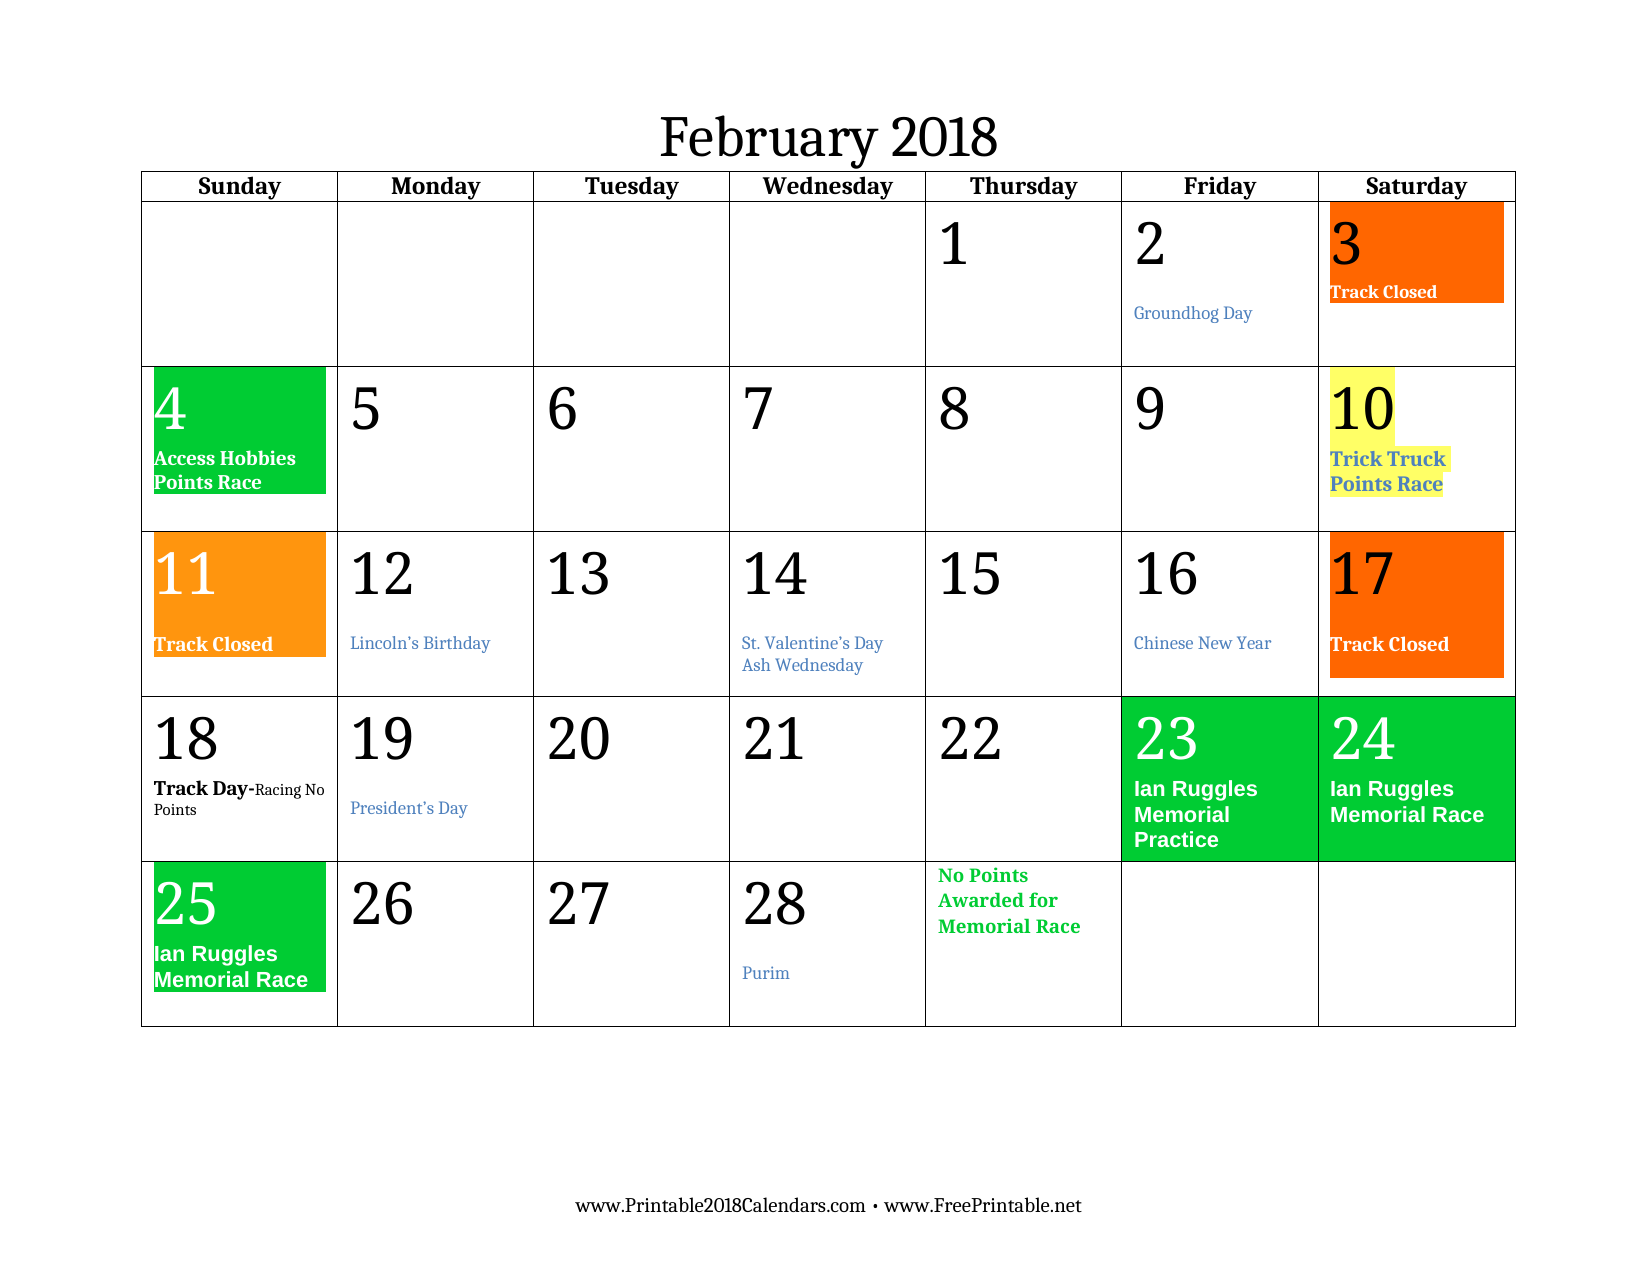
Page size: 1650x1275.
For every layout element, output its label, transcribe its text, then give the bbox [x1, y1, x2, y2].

table_cell 13 [534, 532, 729, 696]
table_cell [142, 202, 337, 366]
table_cell 26 [338, 862, 533, 1026]
table_cell [730, 202, 925, 366]
table_cell 19 President’s Day [338, 697, 533, 861]
table_cell 20 [534, 697, 729, 861]
table_cell 12 Lincoln’s Birthday [338, 532, 533, 696]
table_cell [1319, 862, 1515, 1026]
text February 2018 [82, 104, 1575, 171]
table_header Saturday [1319, 172, 1515, 201]
table_cell 3 Track Closed [1319, 202, 1515, 366]
table_cell 1 [926, 202, 1121, 366]
table_cell 2 Groundhog Day [1122, 202, 1318, 366]
table_cell 10 Trick Truck Points Race [1319, 367, 1515, 531]
table_header Wednesday [730, 172, 925, 201]
table_cell 16 Chinese New Year [1122, 532, 1318, 696]
table_cell [338, 202, 533, 366]
table_cell 21 [730, 697, 925, 861]
table_cell 14 St. Valentine’s Day Ash Wednesday [730, 532, 925, 696]
table_cell No Points Awarded for Memorial Race [926, 862, 1121, 1026]
table_cell 9 [1122, 367, 1318, 531]
table_cell [1122, 862, 1318, 1026]
table_cell 18 Track Day-Racing No Points [142, 697, 337, 861]
table_cell [534, 202, 729, 366]
table_cell 25 Ian Ruggles Memorial Race [142, 862, 337, 1026]
table_header Friday [1122, 172, 1318, 201]
table_cell 17 Track Closed [1319, 532, 1515, 696]
table_header Thursday [926, 172, 1121, 201]
table_cell 28 Purim [730, 862, 925, 1026]
table_cell 7 [730, 367, 925, 531]
table_header Monday [338, 172, 533, 201]
table_cell 24 Ian Ruggles Memorial Race [1319, 697, 1515, 861]
table_cell 11 Track Closed [142, 532, 337, 696]
table_cell 8 [926, 367, 1121, 531]
table_cell 23 Ian Ruggles Memorial Practice [1122, 697, 1318, 861]
table_header Sunday [142, 172, 337, 201]
table_cell 4 Access Hobbies Points Race [142, 367, 337, 531]
table_cell 5 [338, 367, 533, 531]
table_cell 22 [926, 697, 1121, 861]
table_cell 6 [534, 367, 729, 531]
table_cell 27 [534, 862, 729, 1026]
table_header Tuesday [534, 172, 729, 201]
table_cell 15 [926, 532, 1121, 696]
